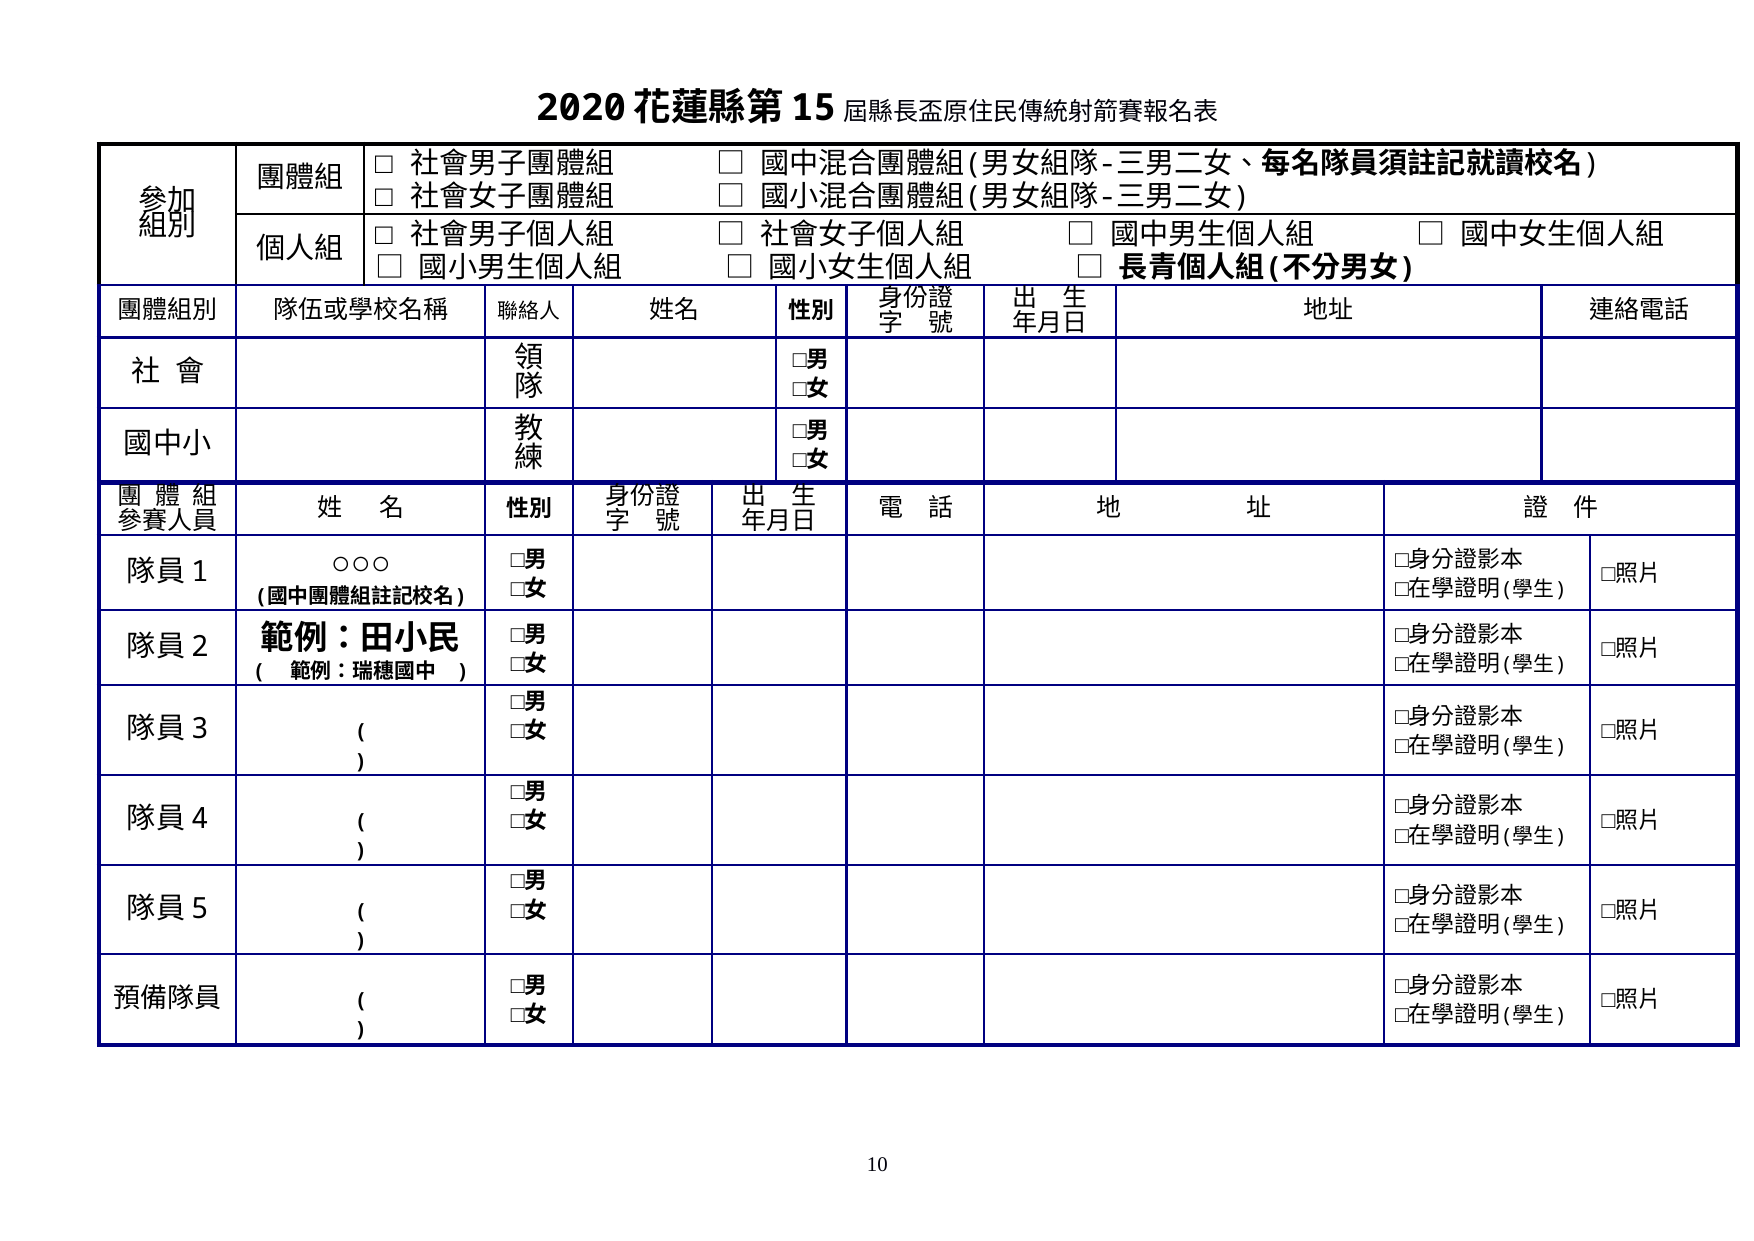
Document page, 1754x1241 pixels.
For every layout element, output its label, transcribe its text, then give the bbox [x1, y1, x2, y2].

table_cell [1117, 409, 1540, 480]
table_cell 個人組 [237, 215, 363, 284]
table_cell □男 □女 [486, 866, 572, 953]
table_cell □身分證影本 □在學證明(學生) [1385, 776, 1589, 863]
table_cell 證 件 [1385, 485, 1735, 534]
table_cell 電 話 [848, 485, 983, 534]
table_cell □男 □女 [486, 955, 572, 1043]
table_cell □身分證影本 □在學證明(學生) [1385, 536, 1589, 609]
table_cell 國中小 [101, 409, 235, 480]
table_cell □身分證影本 □在學證明(學生) [1385, 866, 1589, 953]
table_cell 隊伍或學校名稱 [237, 286, 484, 336]
table_cell [713, 611, 845, 684]
table_cell [985, 611, 1383, 684]
table_cell [237, 339, 484, 407]
table_cell [713, 686, 845, 774]
table_cell 出 生 年月日 [713, 485, 845, 534]
table_cell [985, 339, 1115, 407]
table_cell 姓名 [574, 286, 775, 336]
table_cell 團體組別 [101, 286, 235, 336]
table_cell [848, 866, 983, 953]
table_cell [574, 776, 711, 863]
table_cell □身分證影本 □在學證明(學生) [1385, 955, 1589, 1043]
table_cell 出 生 年月日 [985, 286, 1115, 336]
table_cell [848, 955, 983, 1043]
table_cell ( ) [237, 955, 484, 1043]
table_cell ( ) [237, 686, 484, 774]
table_cell [713, 955, 845, 1043]
table_cell [237, 409, 484, 480]
table_cell [985, 955, 1383, 1043]
table_cell □照片 [1591, 776, 1735, 863]
table_cell [574, 409, 775, 480]
table_cell 地 址 [985, 485, 1383, 534]
table_cell [985, 409, 1115, 480]
table_cell [574, 686, 711, 774]
table_cell ( ) [237, 866, 484, 953]
table_cell 性別 [486, 485, 572, 534]
table_cell □男 □女 [486, 536, 572, 609]
table_cell [848, 776, 983, 863]
table_cell □ 社會男子個人組 □ 社會女子個人組 □ 國中男生個人組 □ 國中女生個人組 □ 國小男生個人組 □ 國小女生個人組 □ 長青個人組(不分男女) [365, 215, 1735, 284]
table_cell 團 體 組 參賽人員 [101, 485, 235, 534]
table_cell □男 □女 [777, 339, 845, 407]
table_cell [713, 536, 845, 609]
table_cell [713, 776, 845, 863]
table_cell [985, 536, 1383, 609]
table_cell 領 隊 [486, 339, 572, 407]
table_cell [848, 536, 983, 609]
table_cell [713, 866, 845, 953]
table_cell 地址 [1117, 286, 1540, 336]
table_cell ○○○ (國中團體組註記校名) [237, 536, 484, 609]
table_cell □男 □女 [486, 686, 572, 774]
table_cell [574, 536, 711, 609]
table_cell 身份證 字 號 [574, 485, 711, 534]
table_cell [848, 409, 983, 480]
table_cell [848, 686, 983, 774]
table_cell 隊員5 [101, 866, 235, 953]
table_cell □照片 [1591, 536, 1735, 609]
table_cell □照片 [1591, 611, 1735, 684]
table_cell [1117, 339, 1540, 407]
table_cell [574, 611, 711, 684]
table_cell 性別 [777, 286, 845, 336]
table_cell 隊員1 [101, 536, 235, 609]
table_header 團體組 [237, 146, 363, 213]
table_header □ 社會男子團體組 □ 國中混合團體組(男女組隊-三男二女、每名隊員須註記就讀校名) □ 社會女子團體組 □ 國小混合團體組(男女組隊-三男二女) [365, 146, 1735, 213]
table_cell □男 □女 [486, 776, 572, 863]
table_cell □照片 [1591, 866, 1735, 953]
table_cell [848, 339, 983, 407]
table_cell 聯絡人 [486, 286, 572, 336]
table_cell □身分證影本 □在學證明(學生) [1385, 686, 1589, 774]
table_cell 隊員3 [101, 686, 235, 774]
table_cell [574, 866, 711, 953]
table_cell 預備隊員 [101, 955, 235, 1043]
text 2020花蓮縣第15屆縣長盃原住民傳統射箭賽報名表 [89, 87, 1665, 129]
table_cell ( ) [237, 776, 484, 863]
table_cell [985, 776, 1383, 863]
table_cell 範例：田小民 ( 範例：瑞穗國中 ) [237, 611, 484, 684]
table_cell 連絡電話 [1543, 286, 1735, 336]
table_header 參加 組別 [101, 146, 235, 284]
table_cell □照片 [1591, 686, 1735, 774]
table_cell [985, 866, 1383, 953]
table_cell 隊員2 [101, 611, 235, 684]
table_cell 隊員4 [101, 776, 235, 863]
table_cell [848, 611, 983, 684]
table_cell □男 □女 [486, 611, 572, 684]
table_cell 姓 名 [237, 485, 484, 534]
table_cell [574, 955, 711, 1043]
table_cell 教 練 [486, 409, 572, 480]
table_cell 社 會 [101, 339, 235, 407]
table_cell □男 □女 [777, 409, 845, 480]
table_cell □照片 [1591, 955, 1735, 1043]
table_cell [1543, 339, 1735, 407]
table_cell [574, 339, 775, 407]
table_cell [985, 686, 1383, 774]
table_cell □身分證影本 □在學證明(學生) [1385, 611, 1589, 684]
table_cell 身份證 字 號 [848, 286, 983, 336]
table_cell [1543, 409, 1735, 480]
